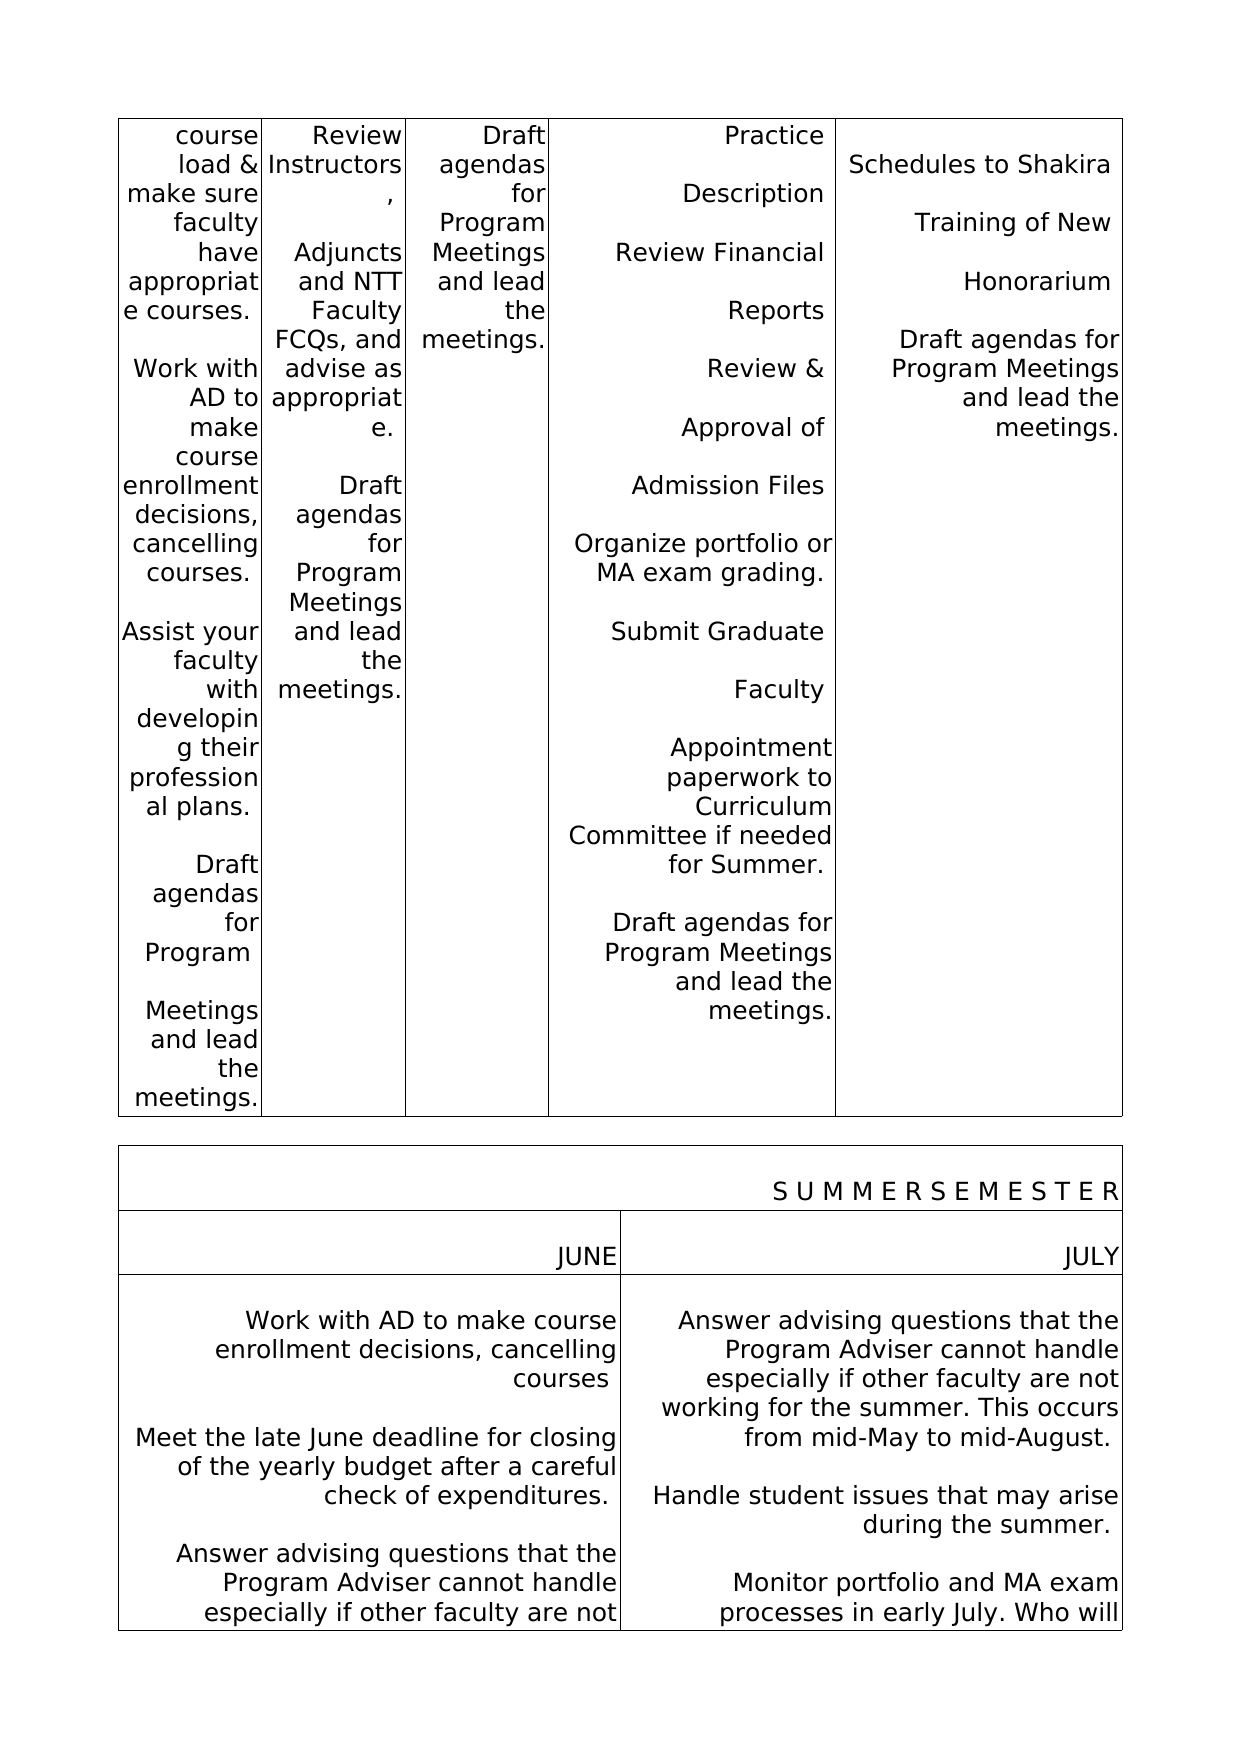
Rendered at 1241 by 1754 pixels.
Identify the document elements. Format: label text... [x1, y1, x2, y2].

table_cell JULY [621, 1211, 1122, 1274]
table_cell Answer advising questions that the Program Adviser cannot handle especially if other faculty are not working for the summer. This occurs from mid-May to mid-August. Handle student issues that may arise during the summer. Monitor portfolio and MA exam processes in early July. Who will [621, 1275, 1122, 1630]
table_header S U M M E R S E M E S T E R [119, 1146, 1122, 1210]
table_cell JUNE [119, 1211, 620, 1274]
table_cell Schedules to Shakira Training of New Honorarium Draft agendas for Program Meetings and lead the meetings. [836, 119, 1122, 1116]
table_cell Practice Description Review Financial Reports Review & Approval of Admission Files Organize portfolio or MA exam grading. Submit Graduate Faculty Appointment paperwork to Curriculum Committee if needed for Summer. Draft agendas for Program Meetings and lead the meetings. [549, 119, 835, 1116]
table_cell Work with AD to make course enrollment decisions, cancelling courses Meet the late June deadline for closing of the yearly budget after a careful check of expenditures. Answer advising questions that the Program Adviser cannot handle especially if other faculty are not [119, 1275, 620, 1630]
table_cell course load & make sure faculty have appropriate courses. Work with AD to make course enrollment decisions, cancelling courses. Assist your faculty with developing their professional plans. Draft agendas for Program Meetings and lead the meetings. [119, 119, 261, 1116]
table_cell Draft agendas for Program Meetings and lead the meetings. [406, 119, 548, 1116]
table_cell Review Instructors, Adjuncts and NTT Faculty FCQs, and advise as appropriate. Draft agendas for Program Meetings and lead the meetings. [262, 119, 405, 1116]
